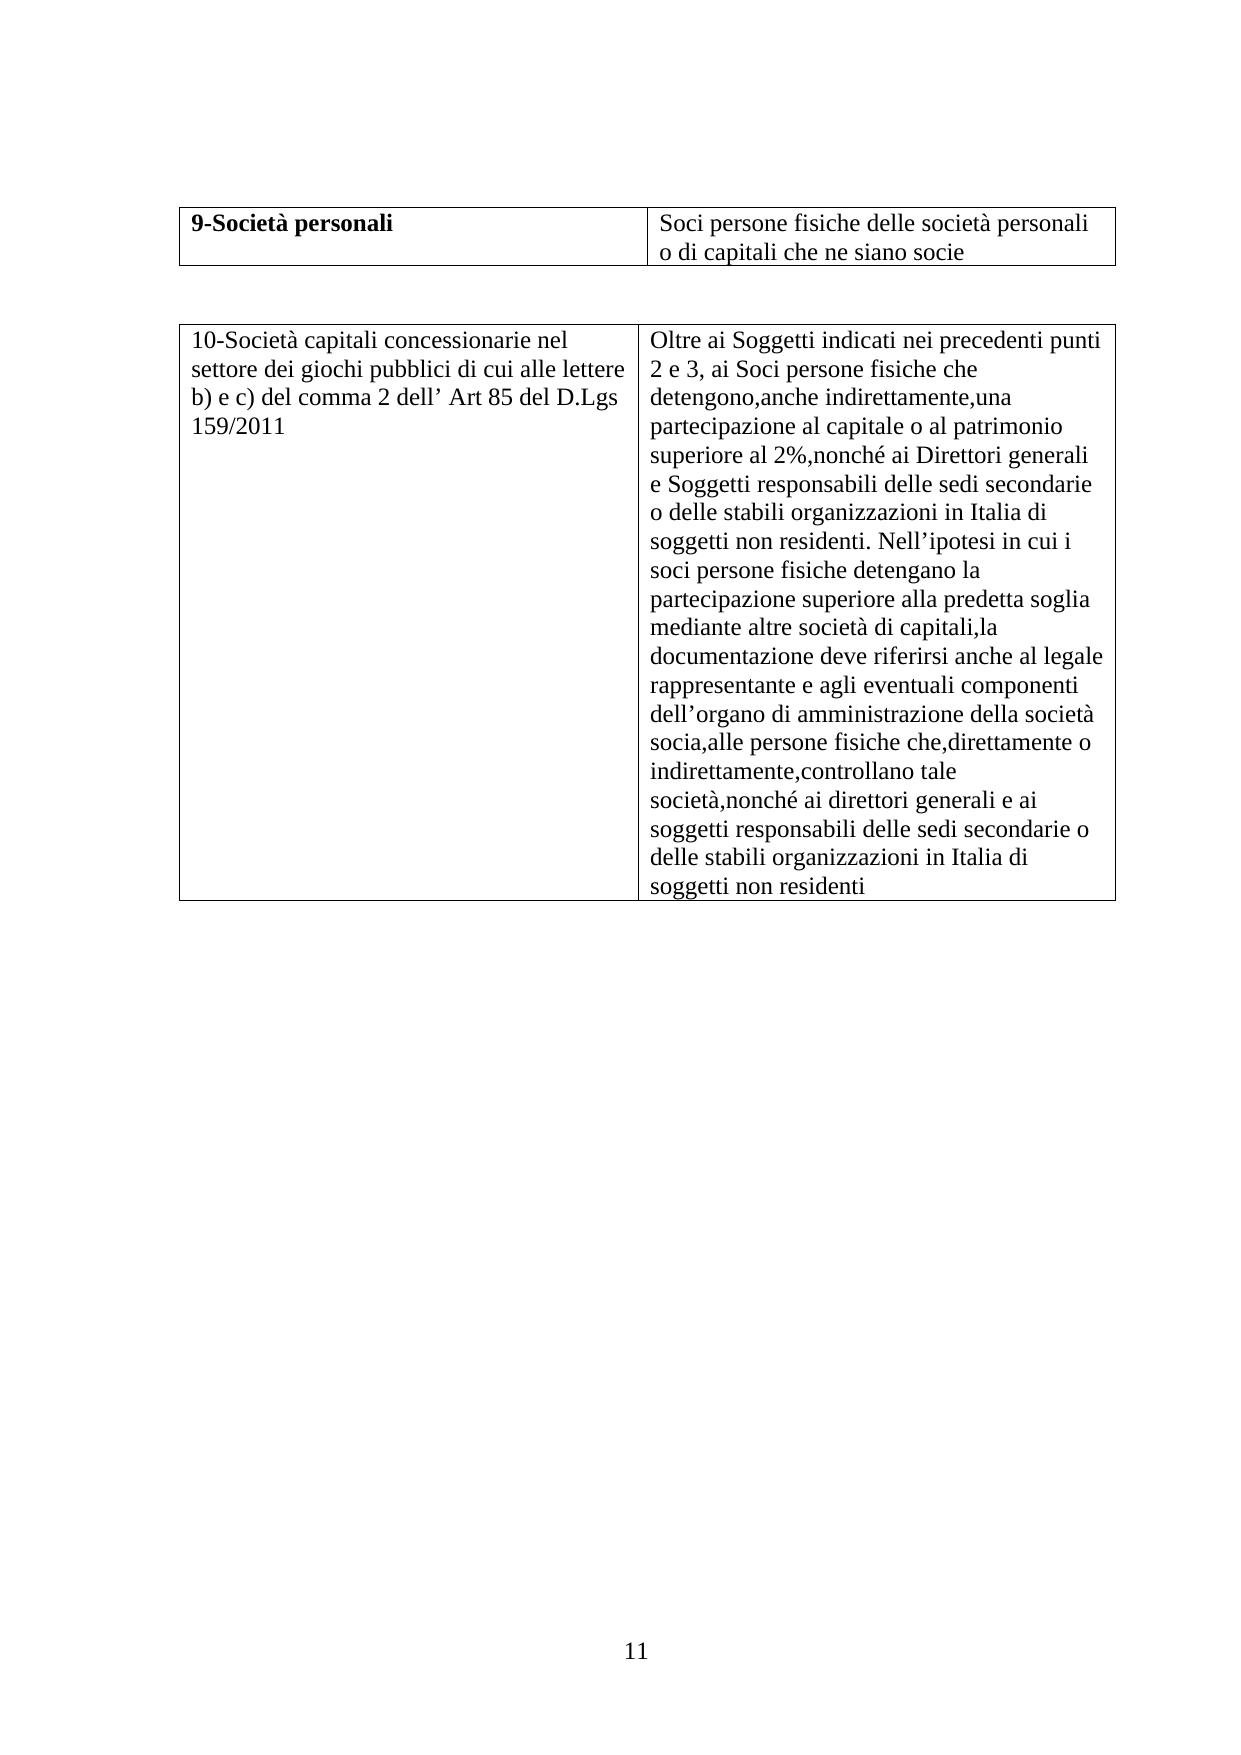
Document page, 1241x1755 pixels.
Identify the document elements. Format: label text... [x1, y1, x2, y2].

table_header 9-Società personali [180, 208, 647, 265]
table_header Oltre ai Soggetti indicati nei precedenti punti 2 e 3, ai Soci persone fisiche che detengono,anche indirettamente,una partecipazione al capitale o al patrimonio superiore al 2%,nonché ai Direttori generali e Soggetti responsabili delle sedi secondarie o delle stabili organizzazioni in Italia di soggetti non residenti. Nell’ipotesi in cui i soci persone fisiche detengano la partecipazione superiore alla predetta soglia mediante altre società di capitali,la documentazione deve riferirsi anche al legale rappresentante e agli eventuali componenti dell’organo di amministrazione della società socia,alle persone fisiche che,direttamente o indirettamente,controllano tale società,nonché ai direttori generali e ai soggetti responsabili delle sedi secondarie o delle stabili organizzazioni in Italia di soggetti non residenti [639, 325, 1115, 900]
table_header Soci persone fisiche delle società personali o di capitali che ne siano socie [648, 208, 1115, 265]
table_header 10-Società capitali concessionarie nel settore dei giochi pubblici di cui alle lettere b) e c) del comma 2 dell’ Art 85 del D.Lgs 159/2011 [180, 325, 638, 900]
